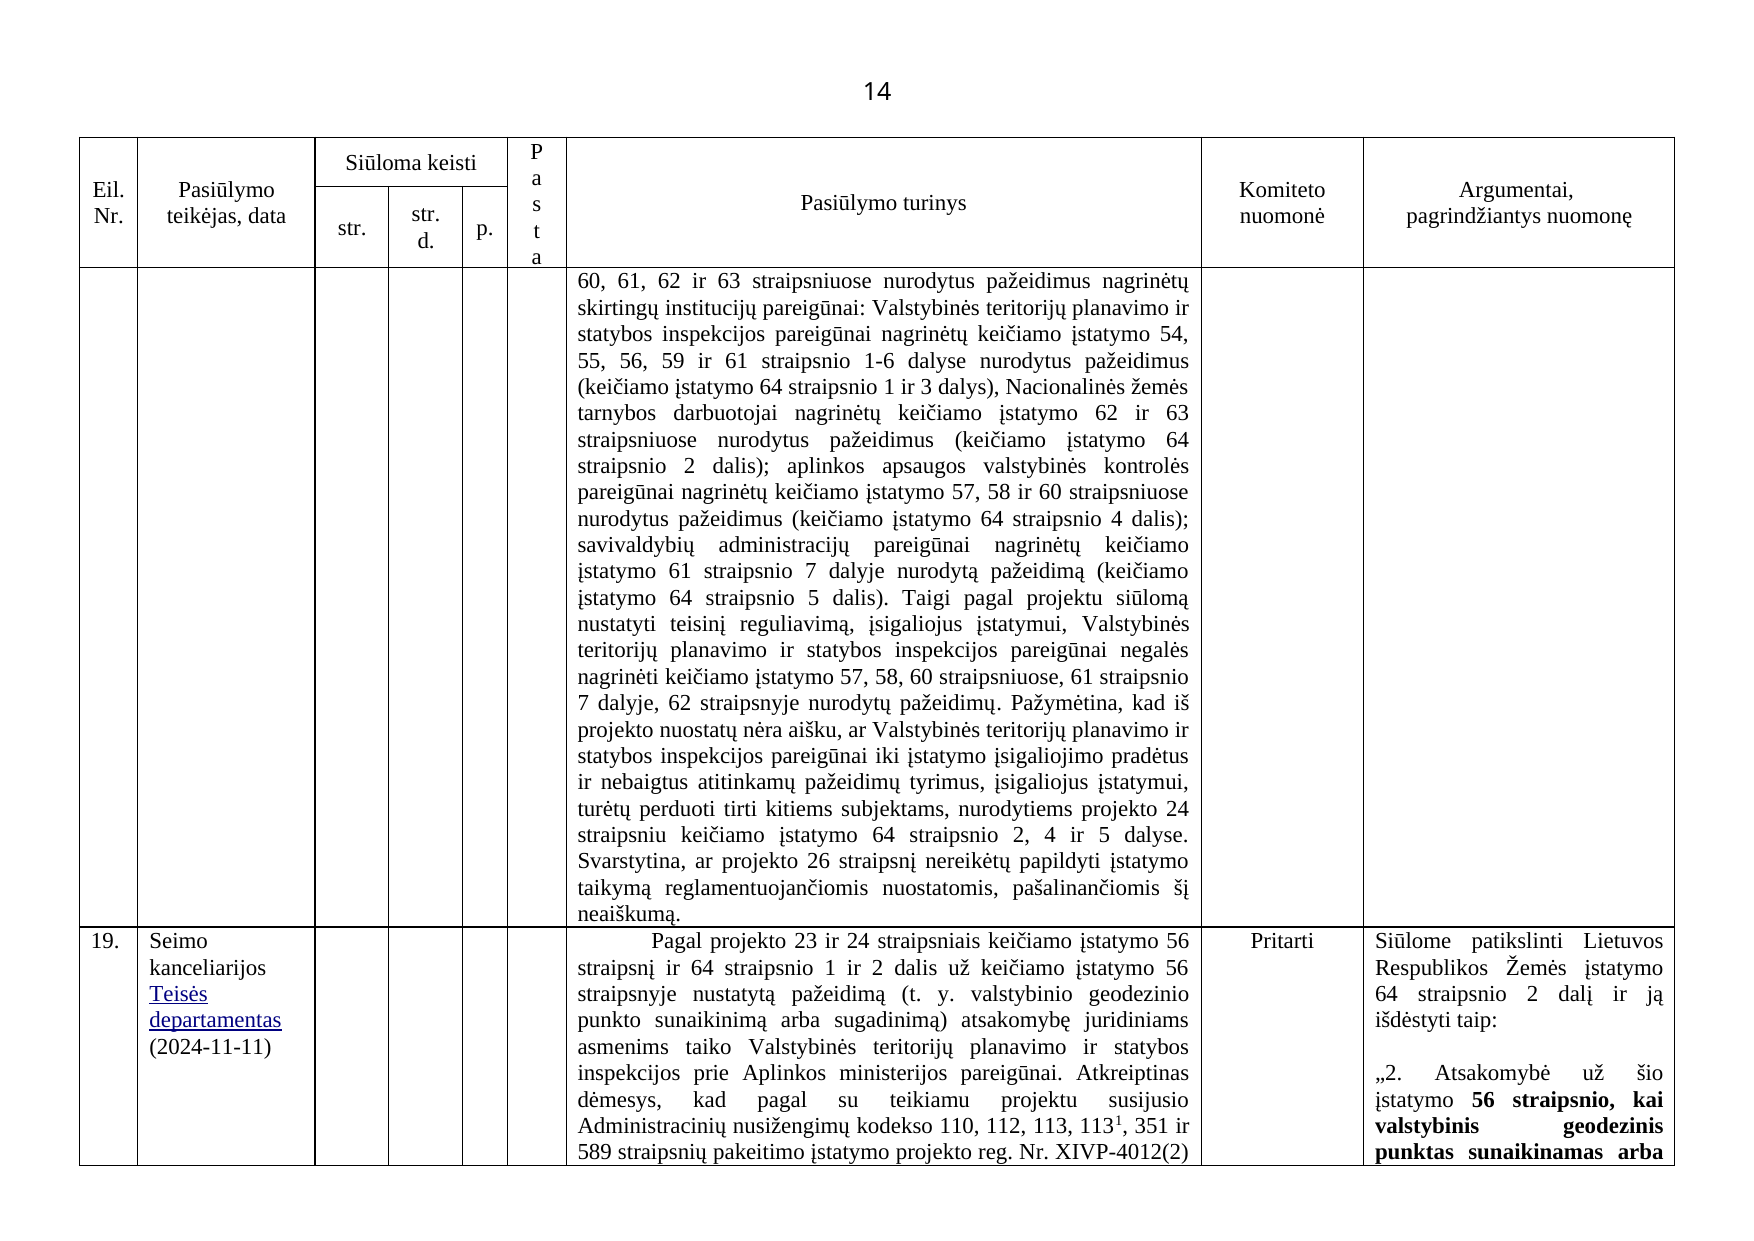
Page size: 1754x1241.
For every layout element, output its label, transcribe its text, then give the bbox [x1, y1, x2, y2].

table_cell Siūlome patikslinti Lietuvos Respublikos Žemės įstatymo 64 straipsnio 2 dalį ir ją išdėstyti taip: „2. Atsakomybė už šio įstatymo 56 straipsnio, kai valstybinis geodezinis punktas sunaikinamas arba [1364, 928, 1674, 1165]
table_cell [138, 268, 314, 926]
table_cell p. [463, 187, 507, 267]
table_header Eil. Nr. [80, 138, 137, 267]
table_cell [1202, 268, 1363, 926]
table_cell Seimo kanceliarijos Teisės departamentas (2024-11-11) [138, 928, 314, 1165]
table_cell [508, 928, 566, 1165]
table_cell str. [316, 187, 388, 267]
table_header Siūloma keisti [316, 138, 507, 186]
table_header Pastabos [508, 138, 566, 267]
table_cell [389, 928, 462, 1165]
table_header Komiteto nuomonė [1202, 138, 1363, 267]
table_cell [463, 268, 507, 926]
table_cell [80, 268, 137, 926]
table_cell 19. [80, 928, 137, 1165]
table_header Argumentai, pagrindžiantys nuomonę [1364, 138, 1674, 267]
table_cell [389, 268, 462, 926]
table_cell [463, 928, 507, 1165]
table_cell 60, 61, 62 ir 63 straipsniuose nurodytus pažeidimus nagrinėtų skirtingų institucijų pareigūnai: Valstybinės teritorijų planavimo ir statybos inspekcijos pareigūnai nagrinėtų keičiamo įstatymo 54, 55, 56, 59 ir 61 straipsnio 1-6 dalyse nurodytus pažeidimus (keičiamo įstatymo 64 straipsnio 1 ir 3 dalys), Nacionalinės žemės tarnybos darbuotojai nagrinėtų keičiamo įstatymo 62 ir 63 straipsniuose nurodytus pažeidimus (keičiamo įstatymo 64 straipsnio 2 dalis); aplinkos apsaugos valstybinės kontrolės pareigūnai nagrinėtų keičiamo įstatymo 57, 58 ir 60 straipsniuose nurodytus pažeidimus (keičiamo įstatymo 64 straipsnio 4 dalis); savivaldybių administracijų pareigūnai nagrinėtų keičiamo įstatymo 61 straipsnio 7 dalyje nurodytą pažeidimą (keičiamo įstatymo 64 straipsnio 5 dalis). Taigi pagal projektu siūlomą nustatyti teisinį reguliavimą, įsigaliojus įstatymui, Valstybinės teritorijų planavimo ir statybos inspekcijos pareigūnai negalės nagrinėti keičiamo įstatymo 57, 58, 60 straipsniuose, 61 straipsnio 7 dalyje, 62 straipsnyje nurodytų pažeidimų. Pažymėtina, kad iš projekto nuostatų nėra aišku, ar Valstybinės teritorijų planavimo ir statybos inspekcijos pareigūnai iki įstatymo įsigaliojimo pradėtus ir nebaigtus atitinkamų pažeidimų tyrimus, įsigaliojus įstatymui, turėtų perduoti tirti kitiems subjektams, nurodytiems projekto 24 straipsniu keičiamo įstatymo 64 straipsnio 2, 4 ir 5 dalyse. Svarstytina, ar projekto 26 straipsnį nereikėtų papildyti įstatymo taikymą reglamentuojančiomis nuostatomis, pašalinančiomis šį neaiškumą. [567, 268, 1201, 926]
table_header Pasiūlymo teikėjas, data [138, 138, 314, 267]
table_cell str. d. [389, 187, 462, 267]
table_cell [316, 928, 388, 1165]
table_cell Pagal projekto 23 ir 24 straipsniais keičiamo įstatymo 56 straipsnį ir 64 straipsnio 1 ir 2 dalis už keičiamo įstatymo 56 straipsnyje nustatytą pažeidimą (t. y. valstybinio geodezinio punkto sunaikinimą arba sugadinimą) atsakomybę juridiniams asmenims taiko Valstybinės teritorijų planavimo ir statybos inspekcijos prie Aplinkos ministerijos pareigūnai. Atkreiptinas dėmesys, kad pagal su teikiamu projektu susijusio Administracinių nusižengimų kodekso 110, 112, 113, 1131, 351 ir 589 straipsnių pakeitimo įstatymo projekto reg. Nr. XIVP-4012(2) [567, 928, 1201, 1165]
table_cell [1364, 268, 1674, 926]
table_cell [508, 268, 566, 926]
table_header Pasiūlymo turinys [567, 138, 1201, 267]
table_cell [316, 268, 388, 926]
table_cell Pritarti [1202, 928, 1363, 1165]
